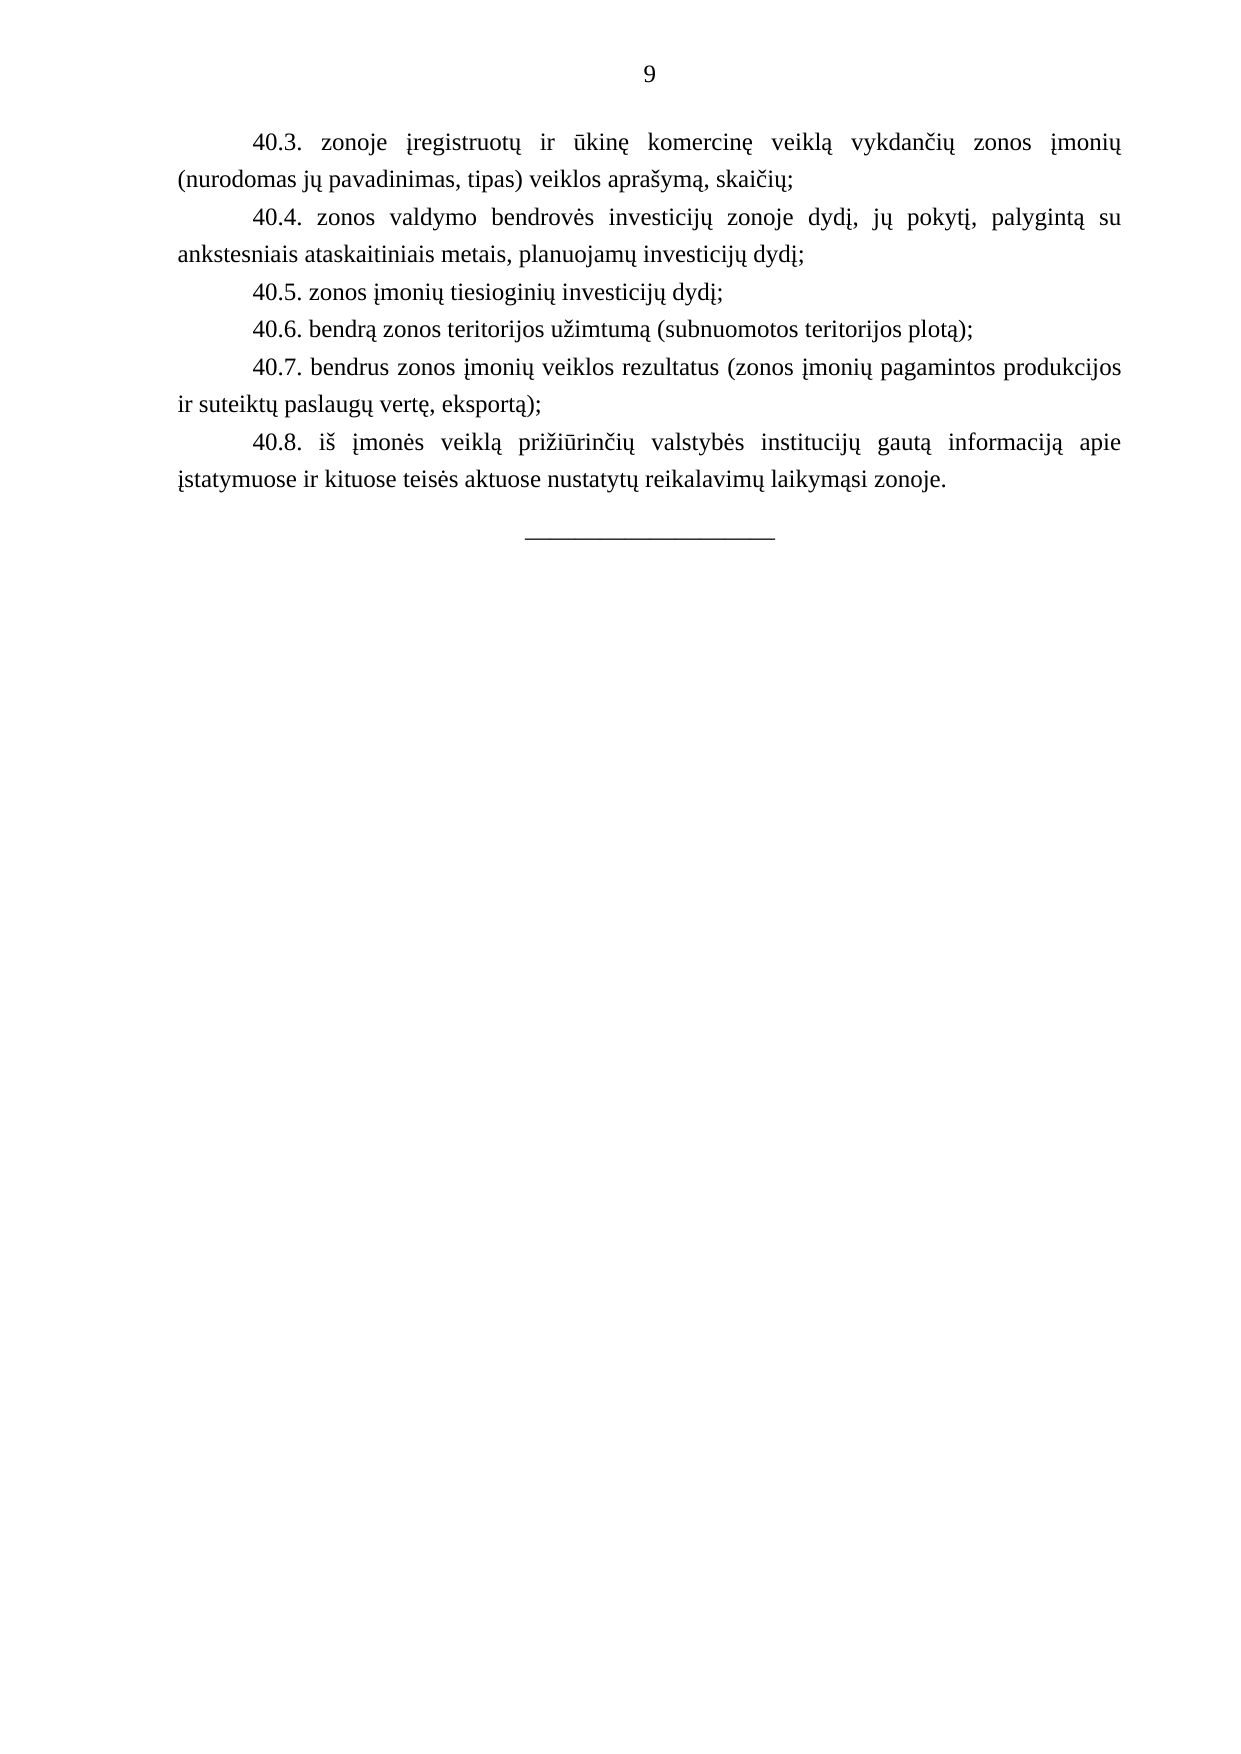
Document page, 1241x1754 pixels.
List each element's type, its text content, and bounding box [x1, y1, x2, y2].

text 40.6. bendrą zonos teritorijos užimtumą (subnuomotos teritorijos plotą); [177, 306, 1122, 343]
text 40.5. zonos įmonių tiesioginių investicijų dydį; [177, 268, 1122, 306]
text 40.8. iš įmonės veiklą prižiūrinčių valstybės institucijų gautą informaciją apie įstatymuose ir kituose teisės aktuose nustatytų reikalavimų laikymąsi zonoje. [177, 418, 1122, 493]
text 40.7. bendrus zonos įmonių veiklos rezultatus (zonos įmonių pagamintos produkcijos ir suteiktų paslaugų vertę, eksportą); [177, 343, 1122, 418]
text 40.3. zonoje įregistruotų ir ūkinę komercinę veiklą vykdančių zonos įmonių (nurodomas jų pavadinimas, tipas) veiklos aprašymą, skaičių; [177, 118, 1122, 193]
text 40.4. zonos valdymo bendrovės investicijų zonoje dydį, jų pokytį, palygintą su ankstesniais ataskaitiniais metais, planuojamų investicijų dydį; [177, 193, 1122, 268]
text –––––––––––––––––––– [177, 522, 1122, 551]
